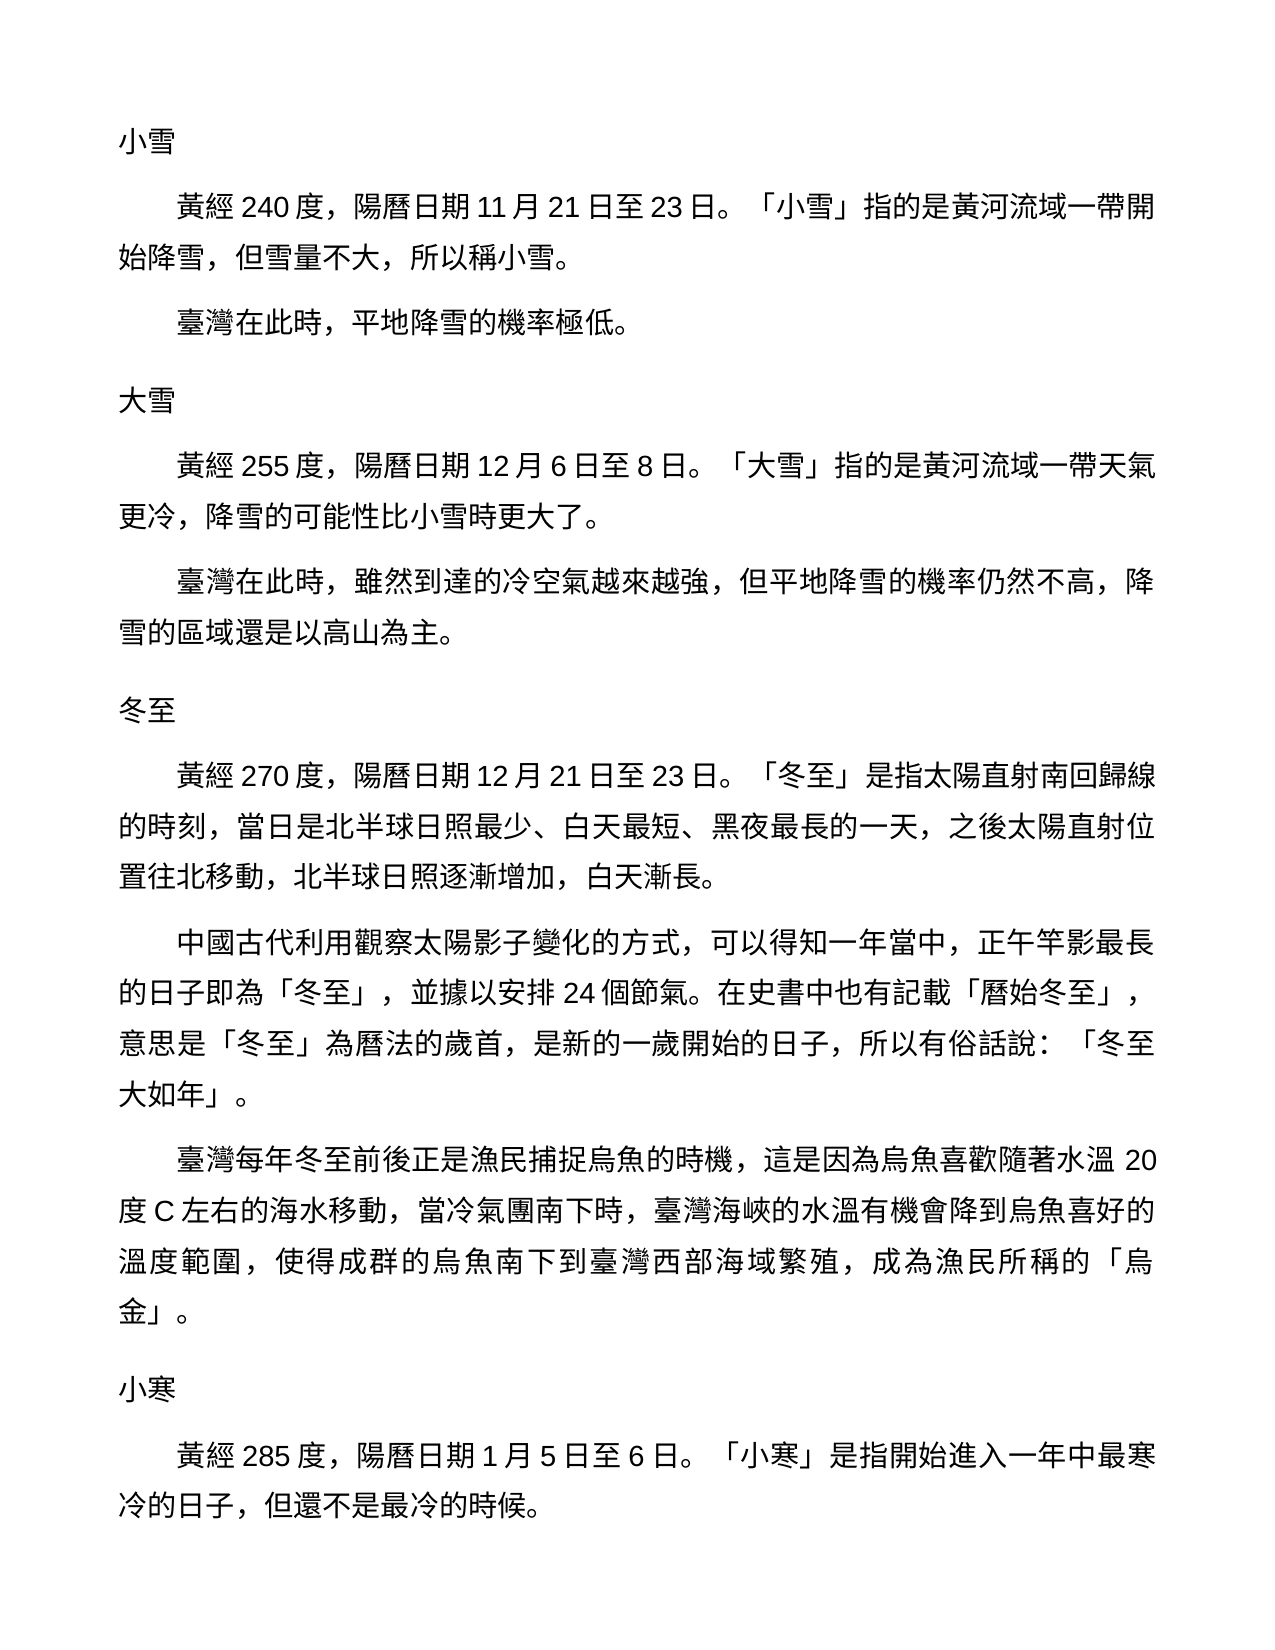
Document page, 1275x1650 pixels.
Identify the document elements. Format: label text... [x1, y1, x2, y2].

text 小雪 [118, 118, 1157, 160]
text 大雪 [118, 377, 1157, 419]
text 黃經255度，陽曆日期12月6日至8日。「大雪」指的是黃河流域一帶天氣更冷，降雪的可能性比小雪時更大了。 [118, 443, 1157, 536]
text 黃經270度，陽曆日期12月21日至23日。「冬至」是指太陽直射南回歸線的時刻，當日是北半球日照最少、白天最短、黑夜最長的一天，之後太陽直射位置往北移動，北半球日照逐漸增加，白天漸長。 [118, 752, 1157, 896]
text 中國古代利用觀察太陽影子變化的方式，可以得知一年當中，正午竿影最長的日子即為「冬至」，並據以安排24個節氣。在史書中也有記載「曆始冬至」，意思是「冬至」為曆法的歲首，是新的一歲開始的日子，所以有俗話說：「冬至大如年」。 [118, 919, 1157, 1114]
text 黃經240度，陽曆日期11月21日至23日。「小雪」指的是黃河流域一帶開始降雪，但雪量不大，所以稱小雪。 [118, 183, 1157, 276]
text 臺灣在此時，雖然到達的冷空氣越來越強，但平地降雪的機率仍然不高，降雪的區域還是以高山為主。 [118, 559, 1157, 652]
text 臺灣在此時，平地降雪的機率極低。 [118, 299, 1157, 342]
text 小寒 [118, 1367, 1157, 1409]
text 臺灣每年冬至前後正是漁民捕捉烏魚的時機，這是因為烏魚喜歡隨著水溫20度C左右的海水移動，當冷氣團南下時，臺灣海峽的水溫有機會降到烏魚喜好的溫度範圍，使得成群的烏魚南下到臺灣西部海域繁殖，成為漁民所稱的「烏金」。 [118, 1137, 1157, 1331]
text 黃經285度，陽曆日期1月5日至6日。「小寒」是指開始進入一年中最寒冷的日子，但還不是最冷的時候。 [118, 1432, 1157, 1525]
text 冬至 [118, 687, 1157, 729]
